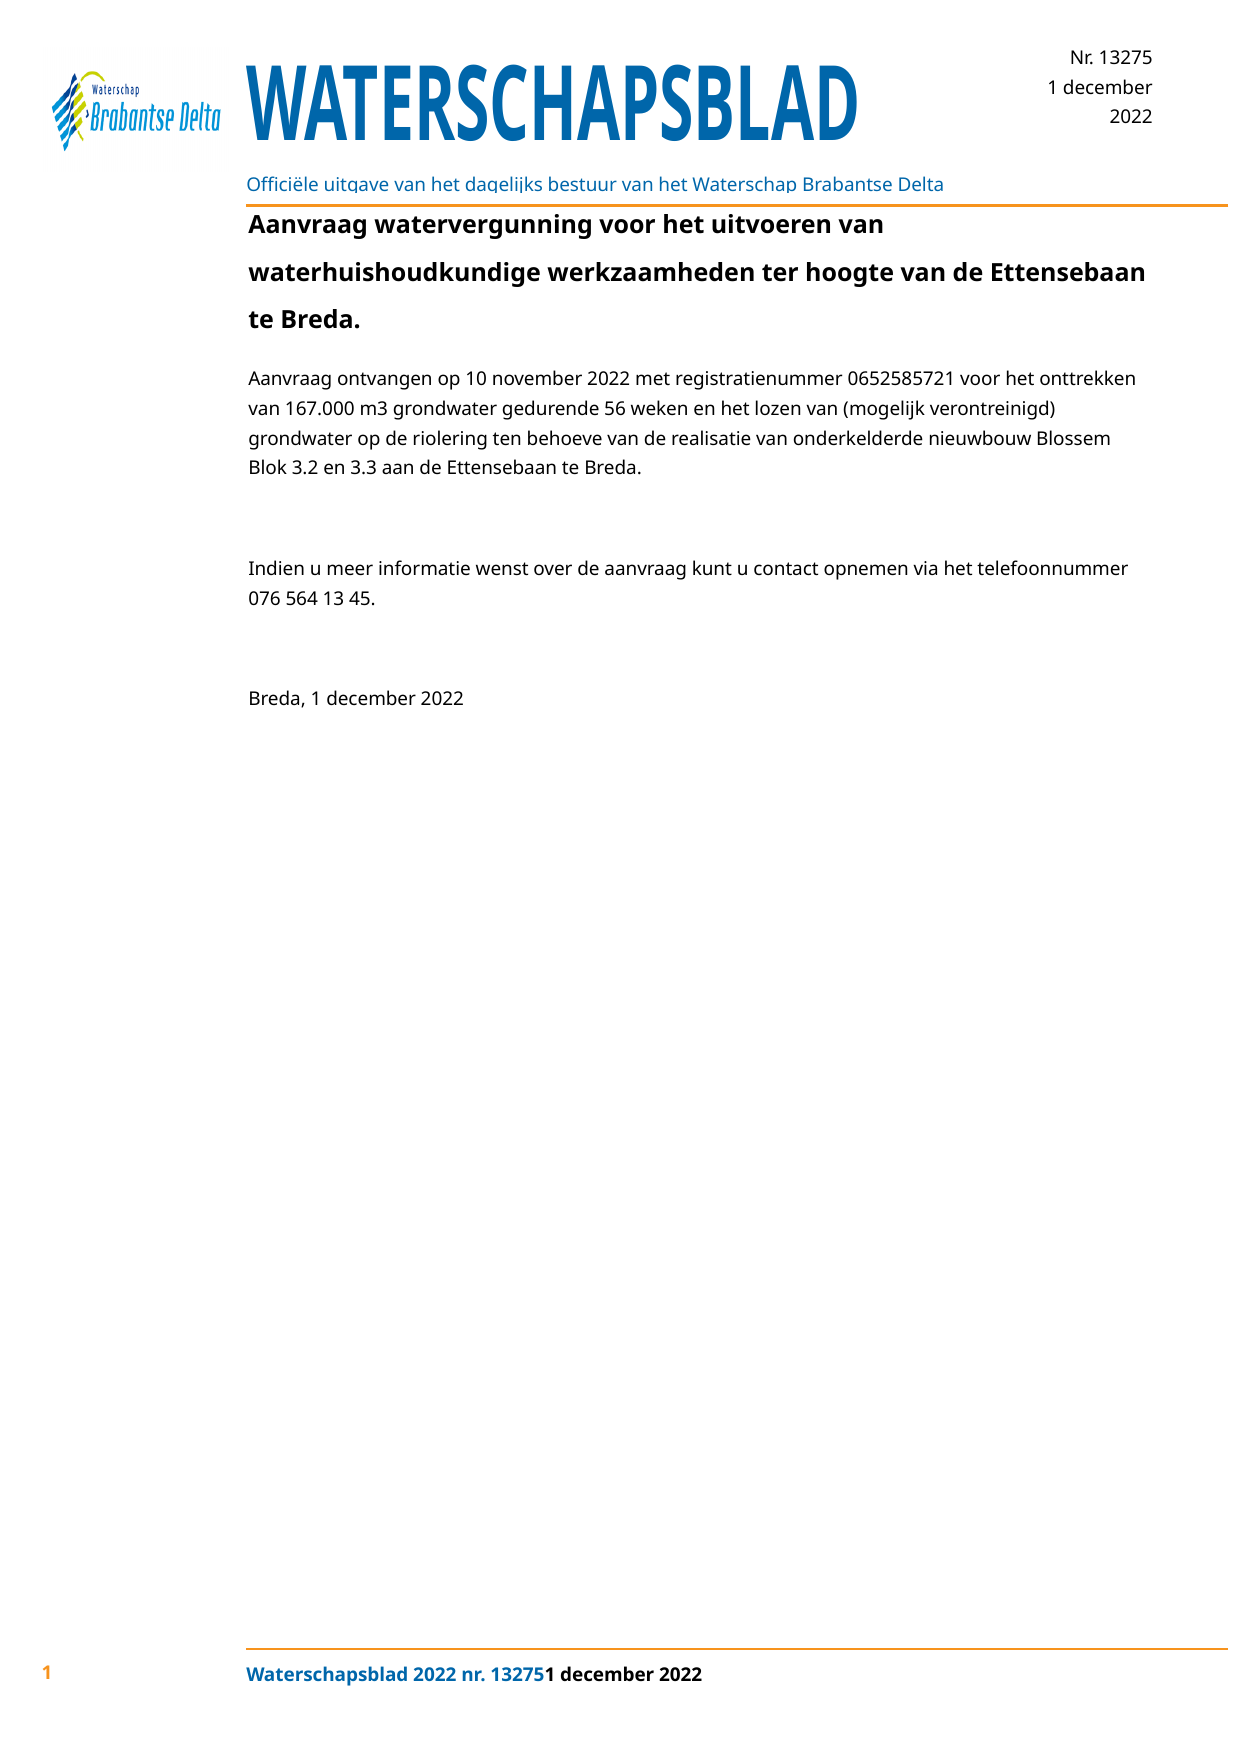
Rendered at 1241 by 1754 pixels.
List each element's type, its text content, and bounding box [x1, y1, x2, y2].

picture [41, 47, 231, 172]
text Indien u meer informatie wenst over de aanvraag kunt u contact opnemen via het telefoonnummer 076 564 13 45. [248, 555, 1152, 610]
text Aanvraag ontvangen op 10 november 2022 met registratienummer 0652585721 voor het onttrekken van 167.000 m3 grondwater gedurende 56 weken en het lozen van (mogelijk verontreinigd) grondwater op de riolering ten behoeve van de realisatie van onderkelderde nieuwbouw Blossem Blok 3.2 en 3.3 aan de Ettensebaan te Breda. [248, 366, 1152, 480]
text Breda, 1 december 2022 [248, 686, 1152, 711]
text Aanvraag watervergunning voor het uitvoeren van waterhuishoudkundige werkzaamheden ter hoogte van de Ettensebaan te Breda. [248, 207, 1152, 336]
